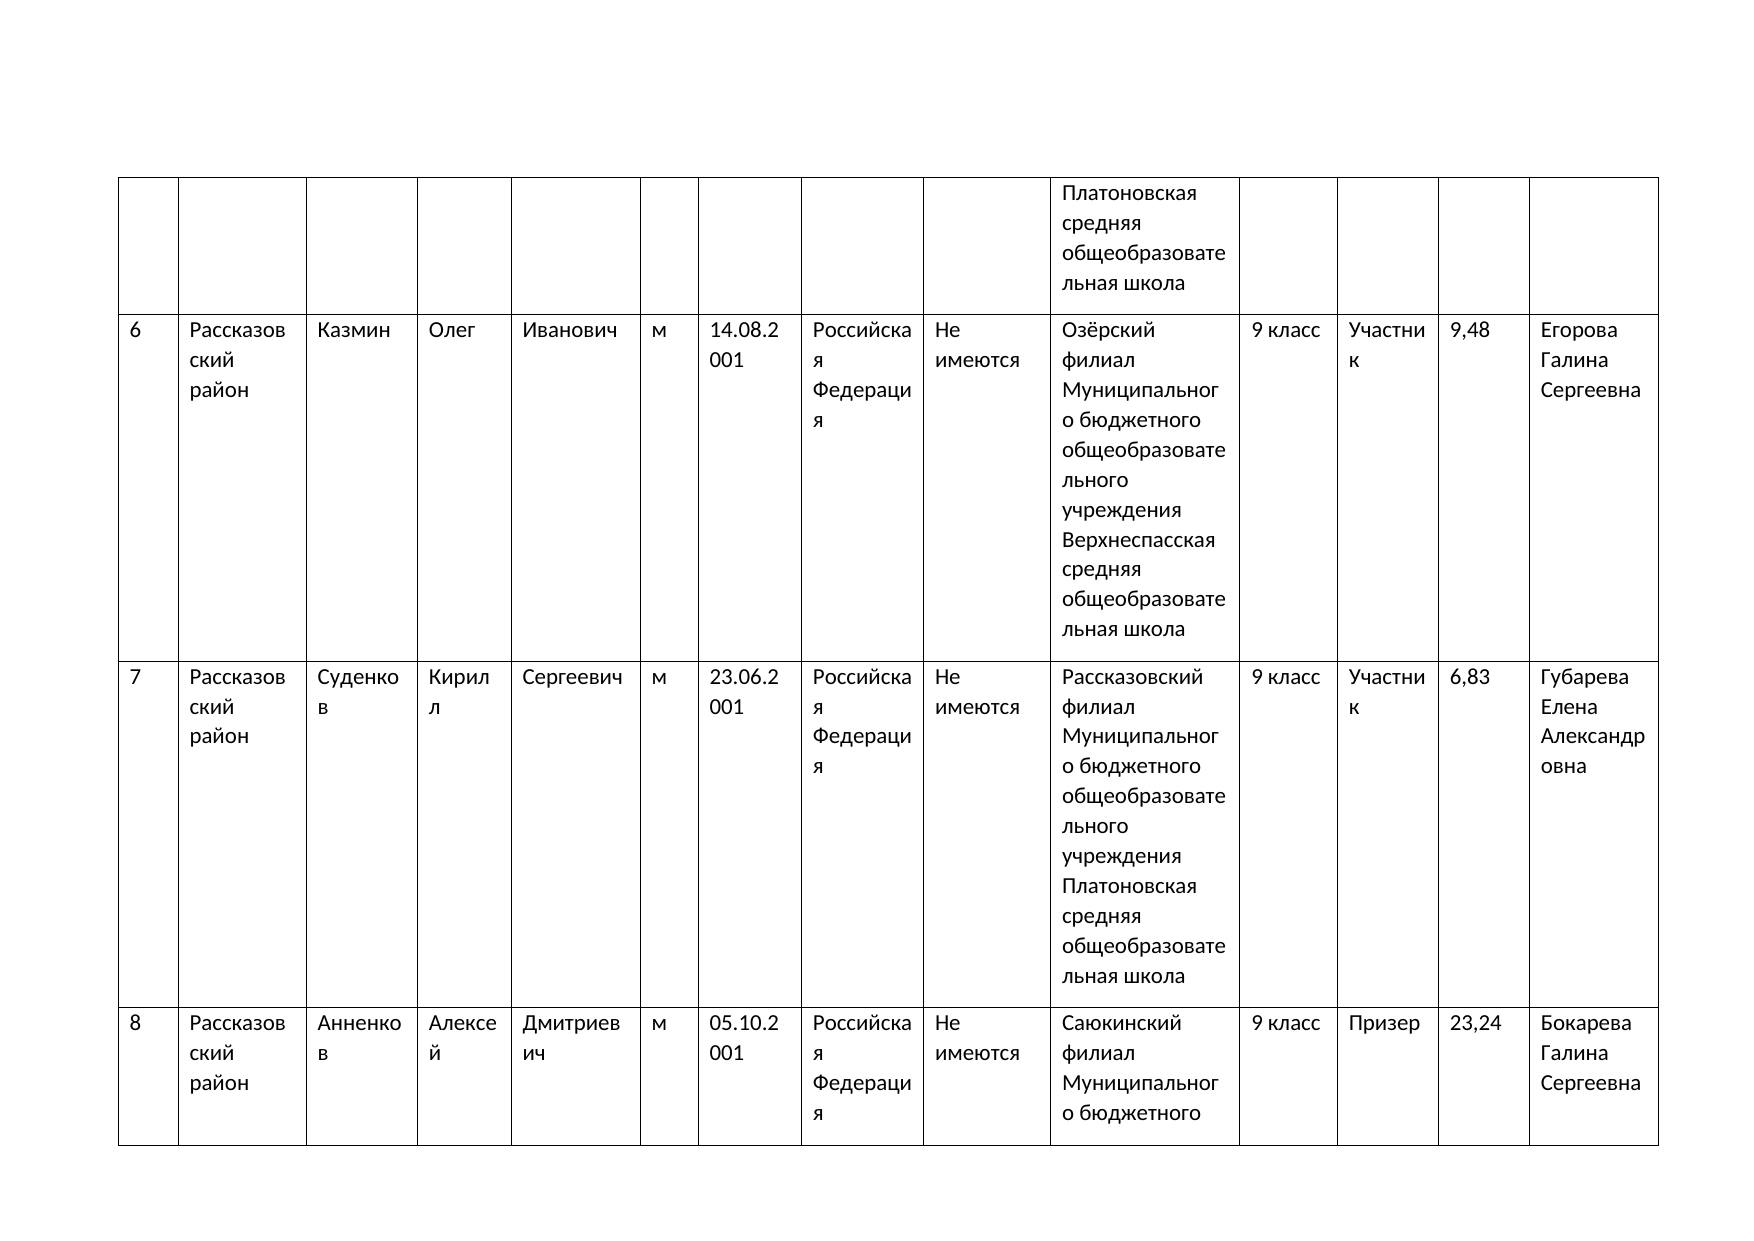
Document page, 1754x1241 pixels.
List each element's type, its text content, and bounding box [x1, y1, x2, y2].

table_cell Суденков [307, 662, 417, 1007]
table_cell 9 класс [1240, 315, 1337, 661]
table_cell Не имеются [924, 315, 1050, 661]
table_cell 9 класс [1240, 1008, 1337, 1144]
table_cell [119, 178, 178, 314]
table_cell Российская Федерация [802, 662, 923, 1007]
table_cell Не имеются [924, 662, 1050, 1007]
table_cell [1530, 178, 1658, 314]
table_cell Рассказовский филиал Муниципального бюджетного общеобразовательного учреждения Платоновская средняя общеобразовательная школа [1051, 662, 1239, 1007]
table_cell [512, 178, 640, 314]
table_cell Алексей [418, 1008, 511, 1144]
table_cell м [641, 315, 698, 661]
table_cell Не имеются [924, 1008, 1050, 1144]
table_cell Платоновская средняя общеобразовательная школа [1051, 178, 1239, 314]
table_cell Губарева Елена Александровна [1530, 662, 1658, 1007]
table_cell Олег [418, 315, 511, 661]
table_cell Рассказовский район [179, 1008, 306, 1144]
table_cell [307, 178, 417, 314]
table_cell Озёрский филиал Муниципального бюджетного общеобразовательного учреждения Верхнеспасская средняя общеобразовательная школа [1051, 315, 1239, 661]
table_cell Рассказовский район [179, 315, 306, 661]
table_cell [1338, 178, 1438, 314]
table_cell Кирилл [418, 662, 511, 1007]
table_cell 9,48 [1439, 315, 1529, 661]
table_cell Саюкинский филиал Муниципального бюджетного [1051, 1008, 1239, 1144]
table_cell Егорова Галина Сергеевна [1530, 315, 1658, 661]
table_cell Призер [1338, 1008, 1438, 1144]
table_cell Казмин [307, 315, 417, 661]
table_cell Иванович [512, 315, 640, 661]
table_cell Российская Федерация [802, 315, 923, 661]
table_cell [1240, 178, 1337, 314]
table_cell Российская Федерация [802, 1008, 923, 1144]
table_cell [179, 178, 306, 314]
table_cell 8 [119, 1008, 178, 1144]
table_cell Анненков [307, 1008, 417, 1144]
table_cell Участник [1338, 662, 1438, 1007]
table_cell [1439, 178, 1529, 314]
table_cell 05.10.2001 [699, 1008, 801, 1144]
table_cell [418, 178, 511, 314]
table_cell 14.08.2001 [699, 315, 801, 661]
table_cell м [641, 1008, 698, 1144]
table_cell 23.06.2001 [699, 662, 801, 1007]
table_cell м [641, 662, 698, 1007]
table_cell [699, 178, 801, 314]
table_cell Рассказовский район [179, 662, 306, 1007]
table_cell [924, 178, 1050, 314]
table_cell 23,24 [1439, 1008, 1529, 1144]
table_cell Дмитриевич [512, 1008, 640, 1144]
table_cell 6 [119, 315, 178, 661]
table_cell [641, 178, 698, 314]
table_cell 9 класс [1240, 662, 1337, 1007]
table_cell 6,83 [1439, 662, 1529, 1007]
table_cell 7 [119, 662, 178, 1007]
table_cell Сергеевич [512, 662, 640, 1007]
table_cell [802, 178, 923, 314]
table_cell Бокарева Галина Сергеевна [1530, 1008, 1658, 1144]
table_cell Участник [1338, 315, 1438, 661]
